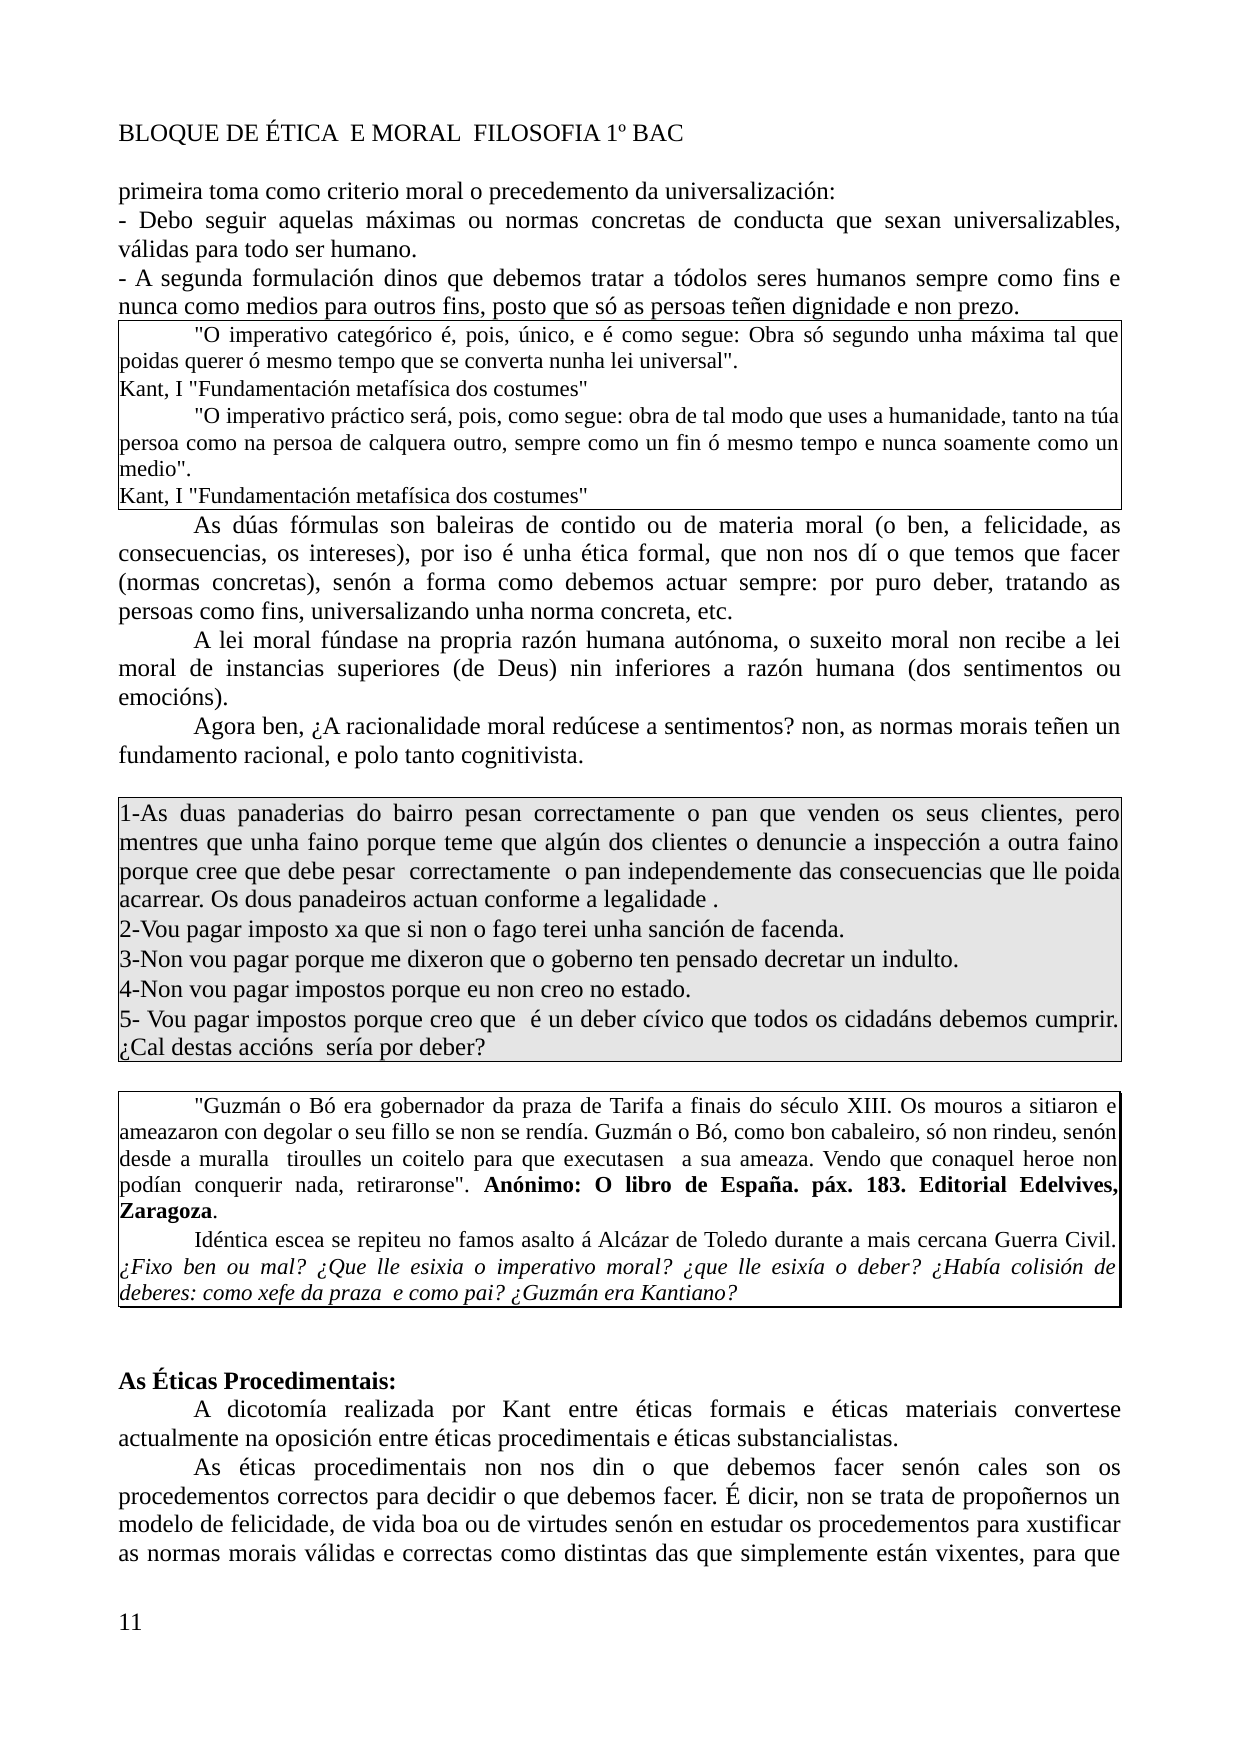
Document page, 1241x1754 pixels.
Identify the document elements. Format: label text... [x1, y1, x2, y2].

text "O imperativo práctico será, pois, como segue: obra de tal modo que uses a humanidade, tanto na túa persoa como na persoa de calquera outro, sempre como un fin ó mesmo tempo e nunca soamente como un medio". [119, 401, 1121, 481]
text Idéntica escea se repiteu no famos asalto á Alcázar de Toledo durante a mais cercana Guerra Civil. ¿Fixo ben ou mal? ¿Que lle esixia o imperativo moral? ¿que lle esixía o deber? ¿Había colisión de deberes: como xefe da praza e como pai? ¿Guzmán era Kantiano? [119, 1226, 1119, 1306]
text A lei moral fúndase na propria razón humana autónoma, o suxeito moral non recibe a lei moral de instancias superiores (de Deus) nin inferiores a razón humana (dos sentimentos ou emocións). [118, 625, 1122, 711]
text "Guzmán o Bó era gobernador da praza de Tarifa a finais do século XIII. Os mouros a sitiaron e ameazaron con degolar o seu fillo se non se rendía. Guzmán o Bó, como bon cabaleiro, só non rindeu, senón desde a muralla tiroulles un coitelo para que executasen a sua ameaza. Vendo que conaquel heroe non podían conquerir nada, retiraronse". Anónimo: O libro de España. páx. 183. Editorial Edelvives, Zaragoza. [119, 1092, 1119, 1225]
text As Éticas Procedimentais: [118, 1366, 1122, 1394]
text As dúas fórmulas son baleiras de contido ou de materia moral (o ben, a felicidade, as consecuencias, os intereses), por iso é unha ética formal, que non nos dí o que temos que facer (normas concretas), senón a forma como debemos actuar sempre: por puro deber, tratando as persoas como fins, universalizando unha norma concreta, etc. [118, 510, 1122, 625]
text 1-As duas panaderias do bairro pesan correctamente o pan que venden os seus clientes, pero mentres que unha faino porque teme que algún dos clientes o denuncie a inspección a outra faino porque cree que debe pesar correctamente o pan independemente das consecuencias que lle poida acarrear. Os dous panadeiros actuan conforme a legalidade . [119, 798, 1121, 913]
text Kant, I "Fundamentación metafísica dos costumes" [119, 374, 1121, 401]
text As éticas procedimentais non nos din o que debemos facer senón cales son os procedementos correctos para decidir o que debemos facer. É dicir, non se trata de propoñernos un modelo de felicidade, de vida boa ou de virtudes senón en estudar os procedementos para xustificar as normas morais válidas e correctas como distintas das que simplemente están vixentes, para que [118, 1452, 1122, 1567]
text "O imperativo categórico é, pois, único, e é como segue: Obra só segundo unha máxima tal que poidas querer ó mesmo tempo que se converta nunha lei universal". [119, 321, 1121, 374]
text Agora ben, ¿A racionalidade moral redúcese a sentimentos? non, as normas morais teñen un fundamento racional, e polo tanto cognitivista. [118, 711, 1122, 768]
text - A segunda formulación dinos que debemos tratar a tódolos seres humanos sempre como fins e nunca como medios para outros fins, posto que só as persoas teñen dignidade e non prezo. [118, 263, 1122, 320]
text primeira toma como criterio moral o precedemento da universalización: [118, 176, 1122, 205]
text 4-Non vou pagar impostos porque eu non creo no estado. [119, 973, 1121, 1003]
text 2-Vou pagar imposto xa que si non o fago terei unha sanción de facenda. [119, 913, 1121, 943]
text Kant, I "Fundamentación metafísica dos costumes" [119, 481, 1121, 509]
text 5- Vou pagar impostos porque creo que é un deber cívico que todos os cidadáns debemos cumprir. ¿Cal destas accións sería por deber? [119, 1003, 1121, 1061]
text 3-Non vou pagar porque me dixeron que o goberno ten pensado decretar un indulto. [119, 943, 1121, 973]
text - Debo seguir aquelas máximas ou normas concretas de conducta que sexan universalizables, válidas para todo ser humano. [118, 205, 1122, 263]
text A dicotomía realizada por Kant entre éticas formais e éticas materiais convertese actualmente na oposición entre éticas procedimentais e éticas substancialistas. [118, 1394, 1122, 1452]
